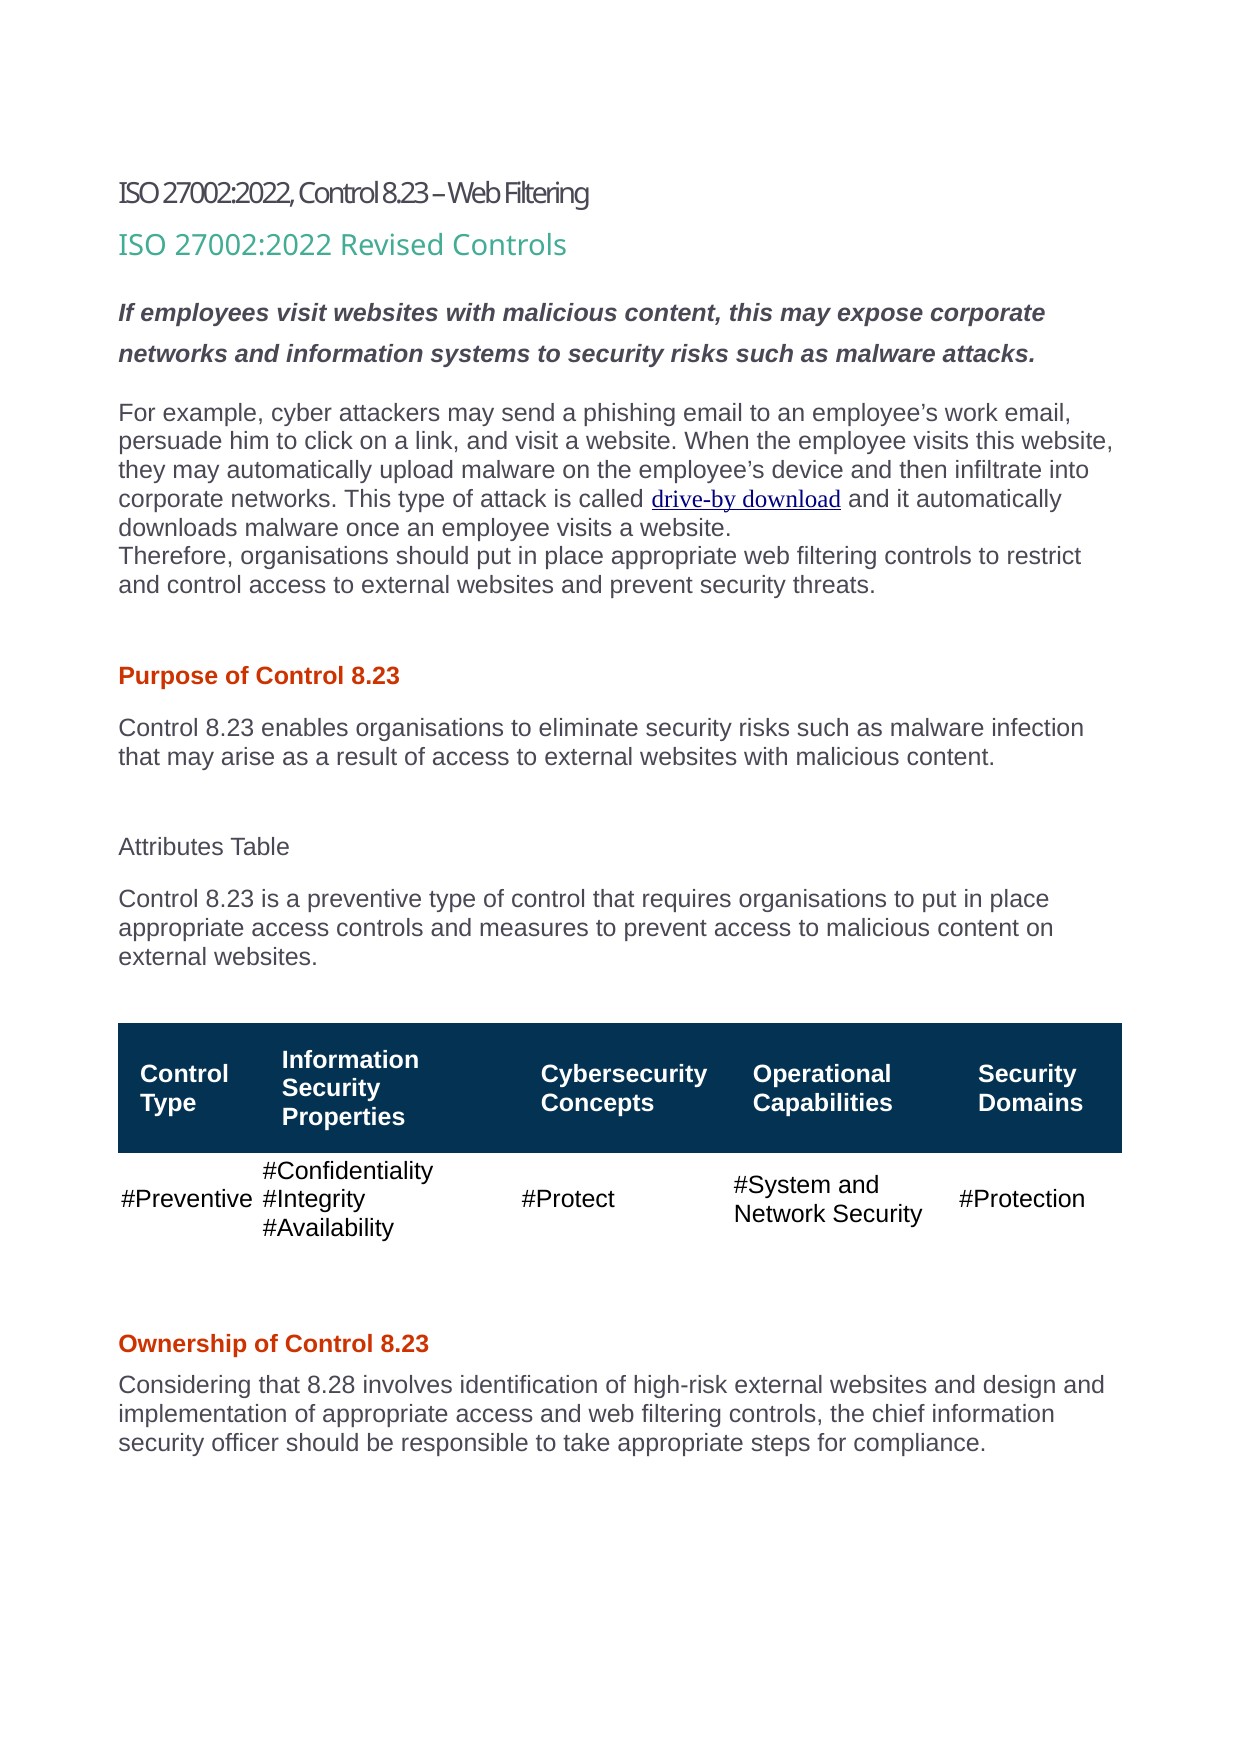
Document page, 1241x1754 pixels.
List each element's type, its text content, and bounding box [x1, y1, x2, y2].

subtitle ISO 27002:2022, Control 8.23 – Web Filtering [118, 172, 1122, 212]
subtitle Attributes Table [118, 794, 1122, 861]
subtitle Purpose of Control 8.23 [118, 622, 1122, 689]
text ISO 27002:2022 Revised Controls [118, 224, 1122, 264]
text If employees visit websites with malicious content, this may expose corporate networks and information systems to security risks such as malware attacks. [118, 298, 1122, 367]
text Therefore, organisations should put in place appropriate web filtering controls to restrict and control access to external websites and prevent security threats. [118, 541, 1122, 599]
table_header Information Security Properties [260, 1023, 519, 1153]
text Considering that 8.28 involves identification of high-risk external websites and design and implementation of appropriate access and web filtering controls, the chief information security officer should be responsible to take appropriate steps for compliance. [118, 1370, 1122, 1456]
subtitle Ownership of Control 8.23 [118, 1329, 1122, 1357]
table_cell #System and Network Security [731, 1153, 956, 1245]
text Control 8.23 is a preventive type of control that requires organisations to put in place appropriate access controls and measures to prevent access to malicious content on external websites. [118, 884, 1122, 971]
table_header Operational Capabilities [731, 1023, 956, 1153]
table_header Cybersecurity Concepts [519, 1023, 731, 1153]
text Control 8.23 enables organisations to eliminate security risks such as malware infection that may arise as a result of access to external websites with malicious content. [118, 713, 1122, 770]
table_header Control Type [118, 1023, 260, 1153]
table_cell #Preventive [118, 1153, 260, 1245]
table_cell #Confidentiality #Integrity #Availability [260, 1153, 519, 1245]
table_cell #Protect [519, 1153, 731, 1245]
table_cell #Protection [956, 1153, 1122, 1245]
text For example, cyber attackers may send a phishing email to an employee’s work email, persuade him to click on a link, and visit a website. When the employee visits this website, they may automatically upload malware on the employee’s device and then infiltrate into corporate networks. This type of attack is called drive-by download and it automatically downloads malware once an employee visits a website. [118, 397, 1122, 541]
table_header Security Domains [956, 1023, 1122, 1153]
